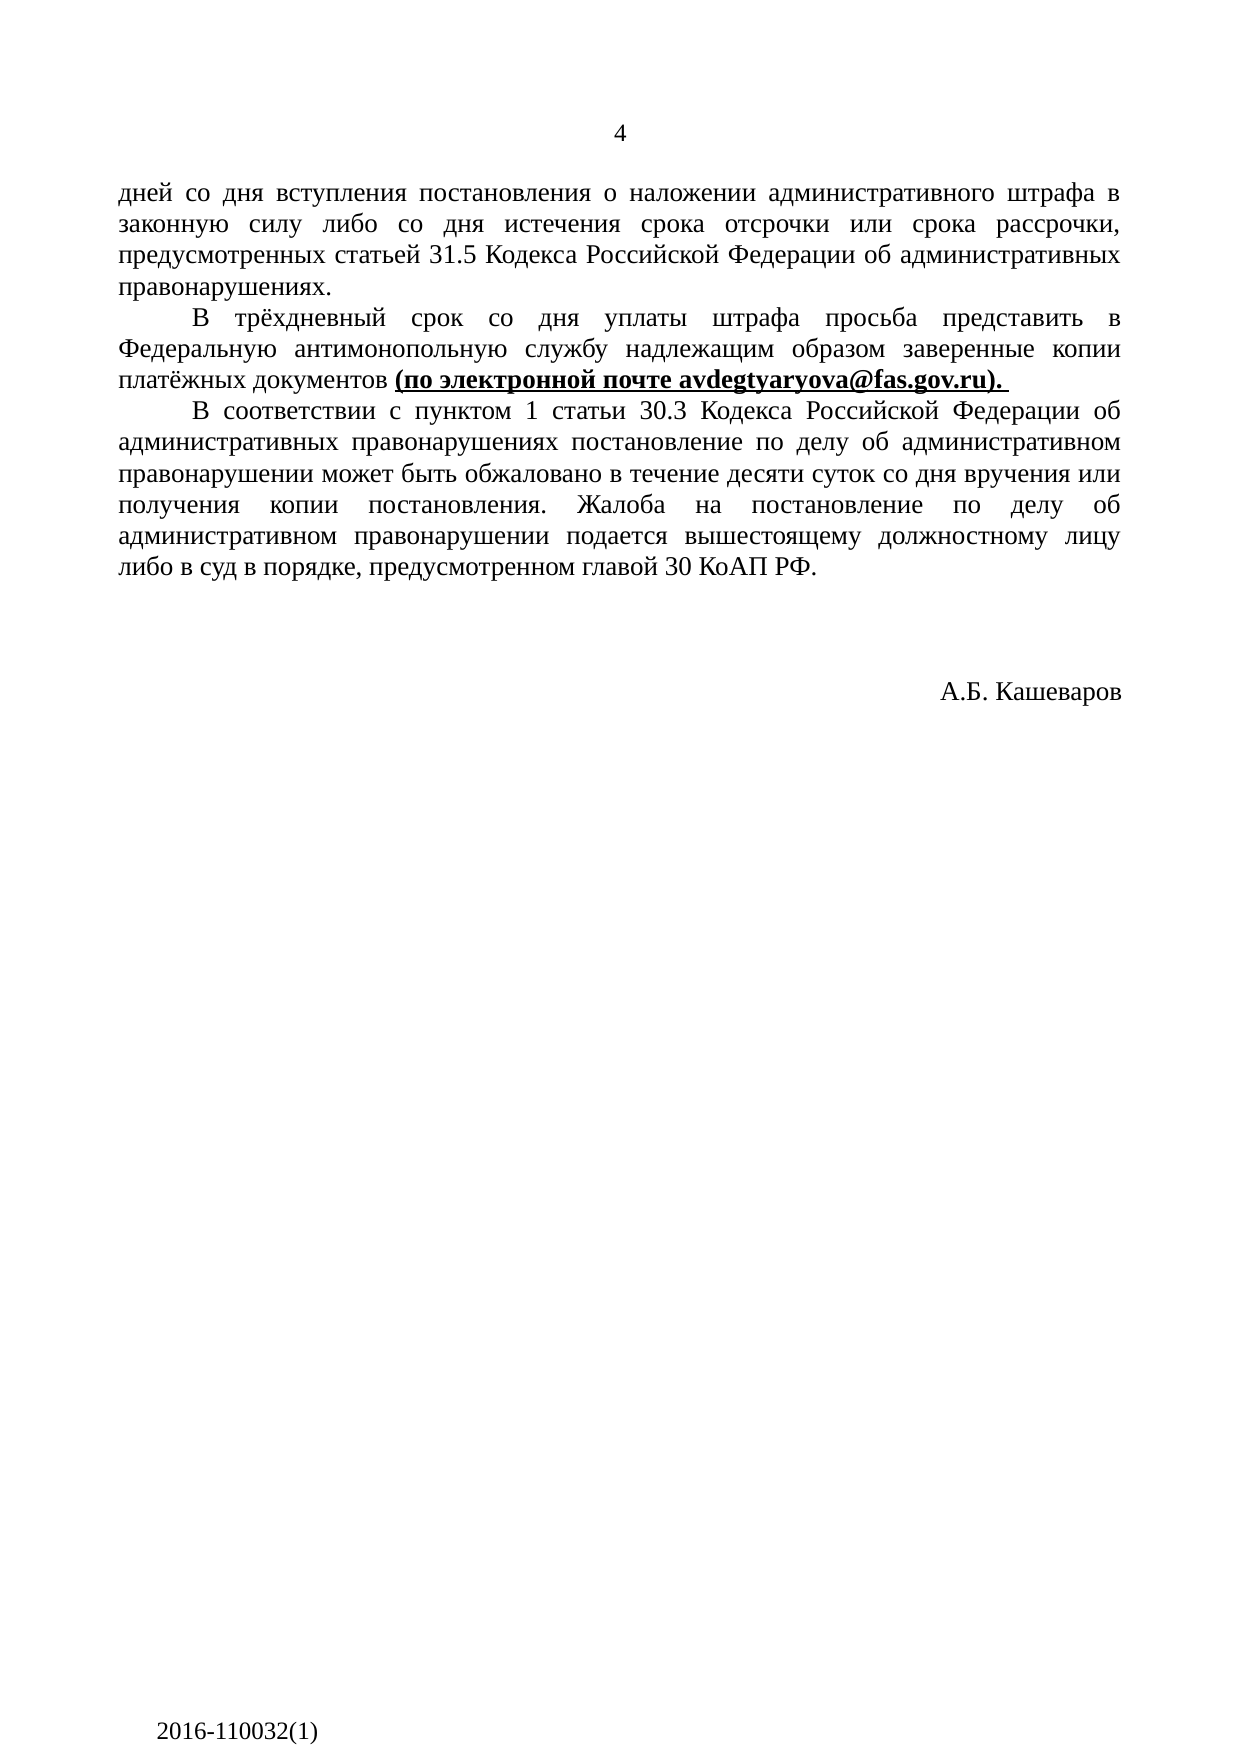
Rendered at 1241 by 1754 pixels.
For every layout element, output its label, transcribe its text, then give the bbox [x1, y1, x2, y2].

text дней со дня вступления постановления о наложении административного штрафа в законную силу либо со дня истечения срока отсрочки или срока рассрочки, предусмотренных статьей 31.5 Кодекса Российской Федерации об административных правонарушениях. [118, 176, 1122, 301]
text А.Б. Кашеваров [118, 675, 1122, 706]
text В соответствии с пунктом 1 статьи 30.3 Кодекса Российской Федерации об административных правонарушениях постановление по делу об административном правонарушении может быть обжаловано в течение десяти суток со дня вручения или получения копии постановления. Жалоба на постановление по делу об административном правонарушении подается вышестоящему должностному лицу либо в суд в порядке, предусмотренном главой 30 КоАП РФ. [118, 394, 1122, 581]
text В трёхдневный срок со дня уплаты штрафа просьба представить в Федеральную антимонопольную службу надлежащим образом заверенные копии платёжных документов (по электронной почте avdegtyaryova@fas.gov.ru). [118, 301, 1122, 394]
